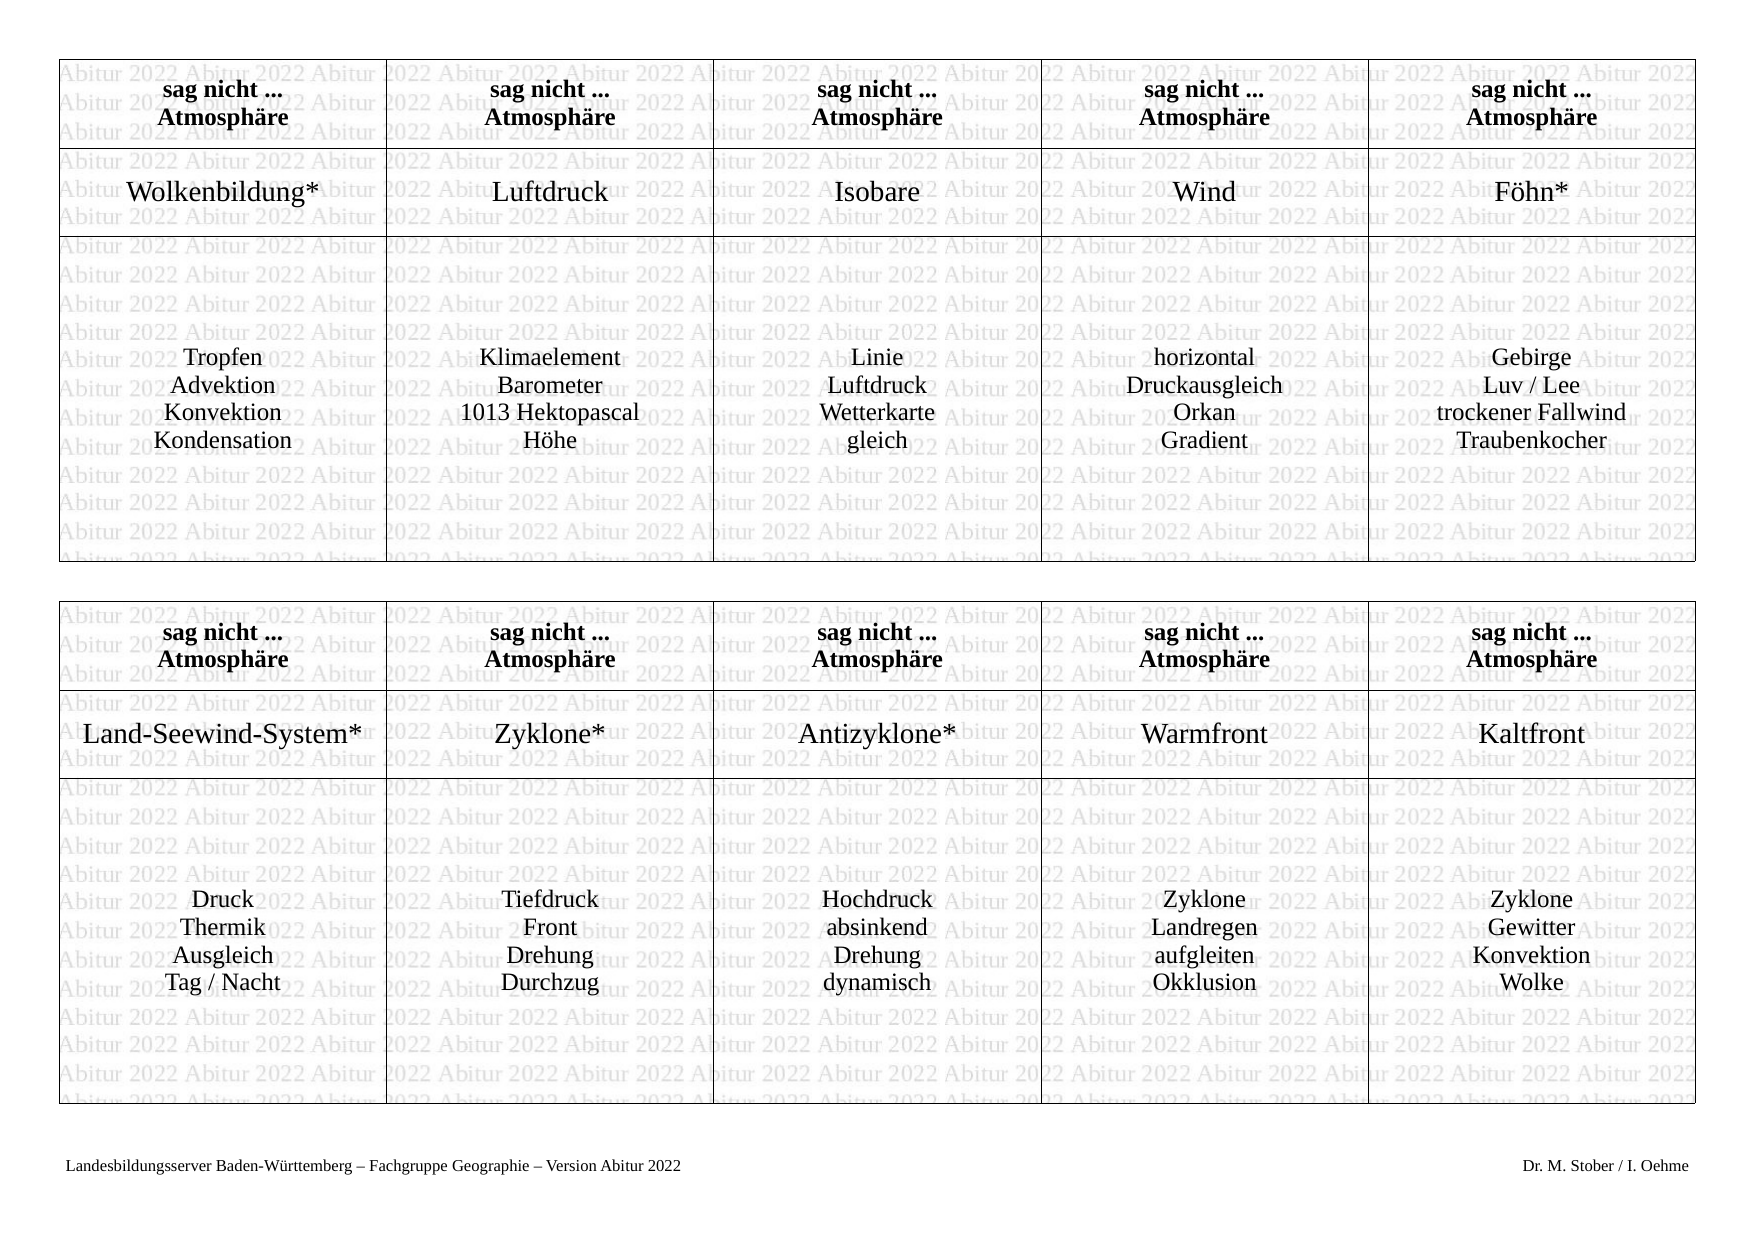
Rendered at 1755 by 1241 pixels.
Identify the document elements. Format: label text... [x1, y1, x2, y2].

table_cell Wolkenbildung* [60, 149, 386, 236]
table_header sag nicht ... Atmosphäre [714, 60, 1041, 148]
table_header sag nicht ... Atmosphäre [1042, 602, 1368, 690]
table_cell Land-Seewind-System* [60, 691, 386, 778]
table_cell Zyklone* [387, 691, 713, 778]
table_cell Linie Luftdruck Wetterkarte gleich [714, 237, 1041, 561]
table_cell Tropfen Advektion Konvektion Kondensation [60, 237, 386, 561]
table_cell Zyklone Landregen aufgleiten Okklusion [1042, 779, 1368, 1103]
table_cell Föhn* [1369, 149, 1695, 236]
table_cell Druck Thermik Ausgleich Tag / Nacht [60, 779, 386, 1103]
table_cell Tiefdruck Front Drehung Durchzug [387, 779, 713, 1103]
table_cell Klimaelement Barometer 1013 Hektopascal Höhe [387, 237, 713, 561]
table_header sag nicht ... Atmosphäre [1369, 60, 1695, 148]
table_header sag nicht ... Atmosphäre [1042, 60, 1368, 148]
table_header sag nicht ... Atmosphäre [60, 60, 386, 148]
table_cell Luftdruck [387, 149, 713, 236]
table_cell Warmfront [1042, 691, 1368, 778]
table_cell Antizyklone* [714, 691, 1041, 778]
table_cell Gebirge Luv / Lee trockener Fallwind Traubenkocher [1369, 237, 1695, 561]
table_cell Kaltfront [1369, 691, 1695, 778]
table_cell Isobare [714, 149, 1041, 236]
table_cell Hochdruck absinkend Drehung dynamisch [714, 779, 1041, 1103]
table_header sag nicht ... Atmosphäre [1369, 602, 1695, 690]
table_cell Wind [1042, 149, 1368, 236]
table_header sag nicht ... Atmosphäre [387, 60, 713, 148]
table_cell Zyklone Gewitter Konvektion Wolke [1369, 779, 1695, 1103]
table_cell horizontal Druckausgleich Orkan Gradient [1042, 237, 1368, 561]
table_header sag nicht ... Atmosphäre [60, 602, 386, 690]
table_header sag nicht ... Atmosphäre [387, 602, 713, 690]
table_header sag nicht ... Atmosphäre [714, 602, 1041, 690]
